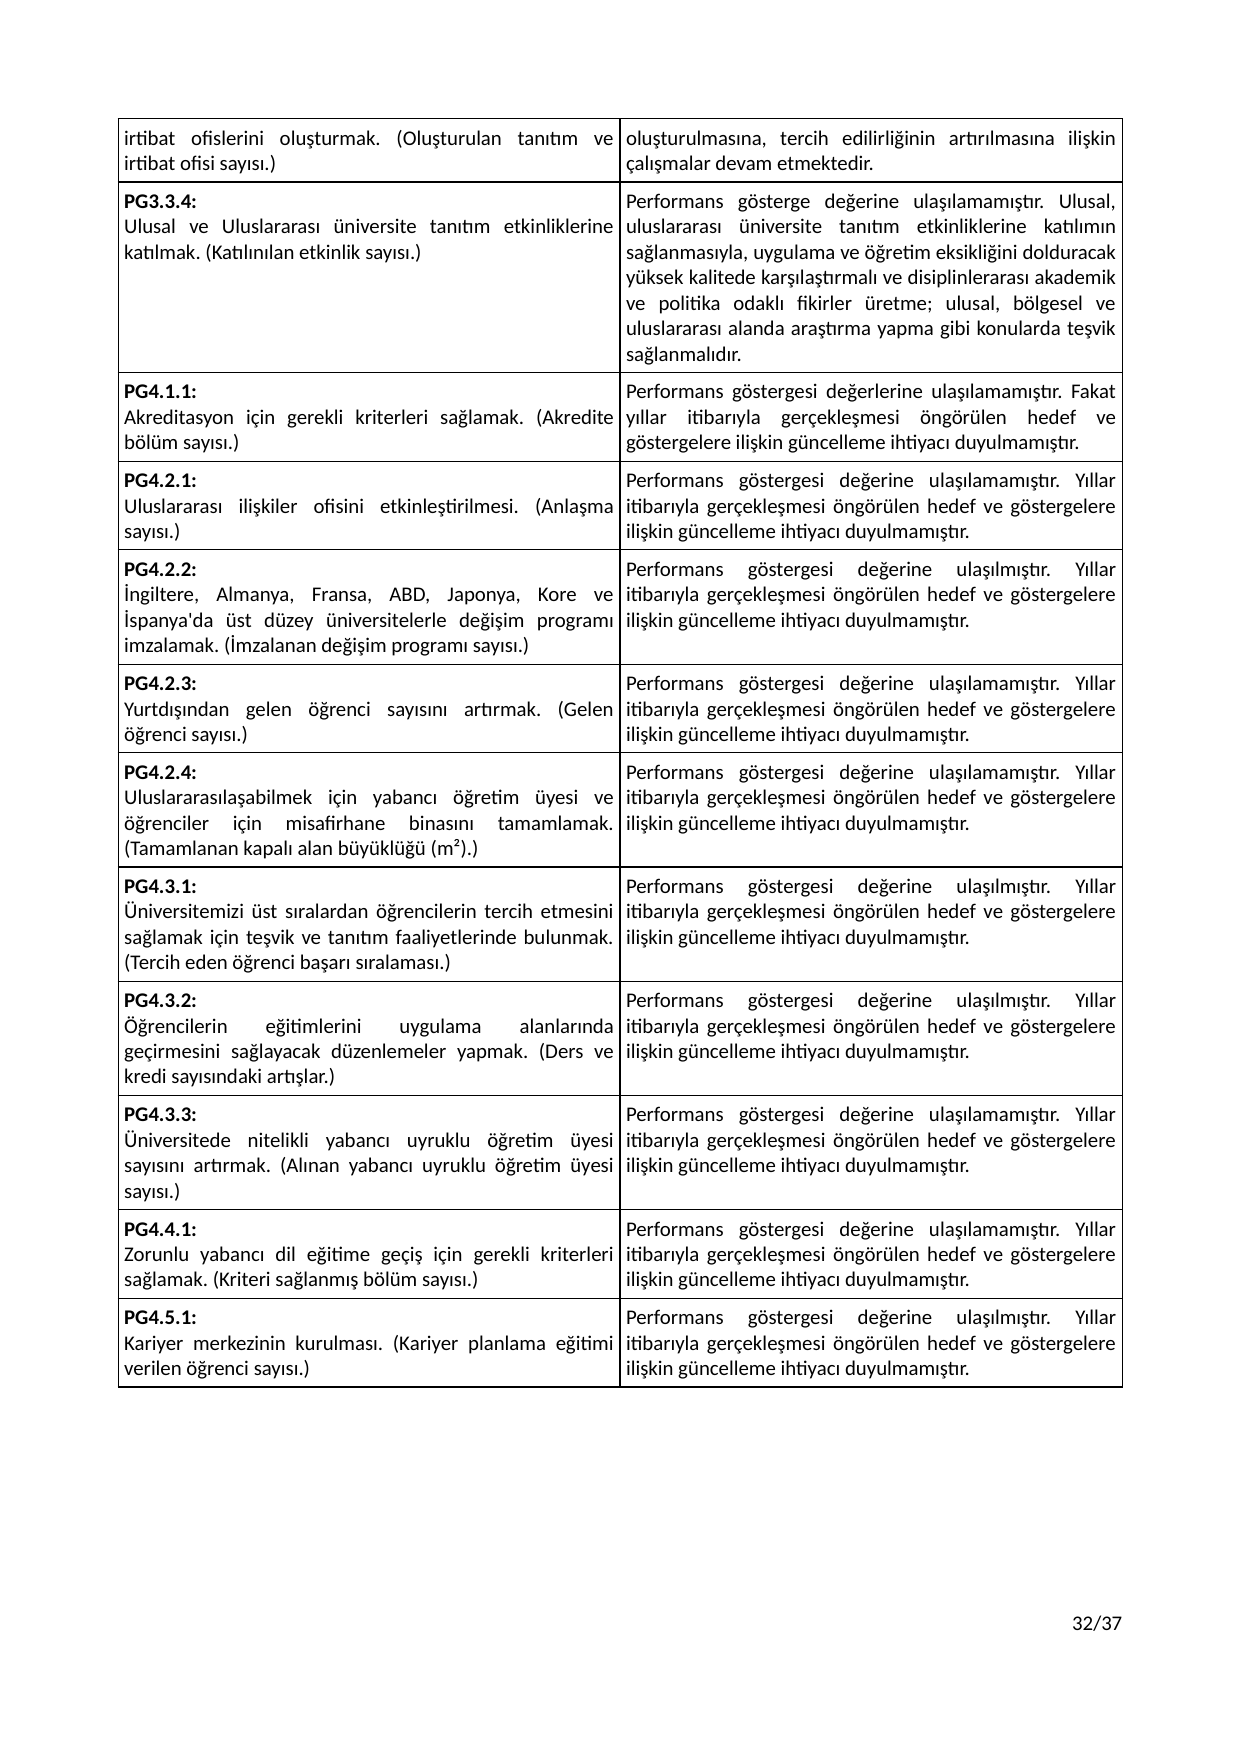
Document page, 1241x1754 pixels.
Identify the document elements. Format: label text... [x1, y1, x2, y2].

table_cell PG4.4.1: Zorunlu yabancı dil eğitime geçiş için gerekli kriterleri sağlamak. (Kriteri sağlanmış bölüm sayısı.) [119, 1210, 619, 1298]
table_cell Performans göstergesi değerine ulaşılmıştır. Yıllar itibarıyla gerçekleşmesi öngörülen hedef ve göstergelere ilişkin güncelleme ihtiyacı duyulmamıştır. [621, 1299, 1122, 1386]
table_cell Performans göstergesi değerine ulaşılmıştır. Yıllar itibarıyla gerçekleşmesi öngörülen hedef ve göstergelere ilişkin güncelleme ihtiyacı duyulmamıştır. [621, 982, 1122, 1095]
table_cell PG4.3.3: Üniversitede nitelikli yabancı uyruklu öğretim üyesi sayısını artırmak. (Alınan yabancı uyruklu öğretim üyesi sayısı.) [119, 1096, 619, 1209]
table_cell PG4.3.2: Öğrencilerin eğitimlerini uygulama alanlarında geçirmesini sağlayacak düzenlemeler yapmak. (Ders ve kredi sayısındaki artışlar.) [119, 982, 619, 1095]
table_cell Performans göstergesi değerlerine ulaşılamamıştır. Fakat yıllar itibarıyla gerçekleşmesi öngörülen hedef ve göstergelere ilişkin güncelleme ihtiyacı duyulmamıştır. [621, 373, 1122, 461]
table_cell irtibat ofislerini oluşturmak. (Oluşturulan tanıtım ve irtibat ofisi sayısı.) [119, 119, 619, 181]
table_cell PG4.1.1: Akreditasyon için gerekli kriterleri sağlamak. (Akredite bölüm sayısı.) [119, 373, 619, 461]
table_cell PG3.3.4: Ulusal ve Uluslararası üniversite tanıtım etkinliklerine katılmak. (Katılınılan etkinlik sayısı.) [119, 183, 619, 372]
table_cell Performans gösterge değerine ulaşılamamıştır. Ulusal, uluslararası üniversite tanıtım etkinliklerine katılımın sağlanmasıyla, uygulama ve öğretim eksikliğini dolduracak yüksek kalitede karşılaştırmalı ve disiplinlerarası akademik ve politika odaklı fikirler üretme; ulusal, bölgesel ve uluslararası alanda araştırma yapma gibi konularda teşvik sağlanmalıdır. [621, 183, 1122, 372]
table_cell oluşturulmasına, tercih edilirliğinin artırılmasına ilişkin çalışmalar devam etmektedir. [621, 119, 1122, 181]
table_cell PG4.3.1: Üniversitemizi üst sıralardan öğrencilerin tercih etmesini sağlamak için teşvik ve tanıtım faaliyetlerinde bulunmak. (Tercih eden öğrenci başarı sıralaması.) [119, 868, 619, 981]
table_cell Performans göstergesi değerine ulaşılmıştır. Yıllar itibarıyla gerçekleşmesi öngörülen hedef ve göstergelere ilişkin güncelleme ihtiyacı duyulmamıştır. [621, 868, 1122, 981]
table_cell PG4.2.2: İngiltere, Almanya, Fransa, ABD, Japonya, Kore ve İspanya'da üst düzey üniversitelerle değişim programı imzalamak. (İmzalanan değişim programı sayısı.) [119, 550, 619, 663]
table_cell Performans göstergesi değerine ulaşılmıştır. Yıllar itibarıyla gerçekleşmesi öngörülen hedef ve göstergelere ilişkin güncelleme ihtiyacı duyulmamıştır. [621, 550, 1122, 663]
table_cell PG4.5.1: Kariyer merkezinin kurulması. (Kariyer planlama eğitimi verilen öğrenci sayısı.) [119, 1299, 619, 1386]
table_cell Performans göstergesi değerine ulaşılamamıştır. Yıllar itibarıyla gerçekleşmesi öngörülen hedef ve göstergelere ilişkin güncelleme ihtiyacı duyulmamıştır. [621, 462, 1122, 549]
table_cell Performans göstergesi değerine ulaşılamamıştır. Yıllar itibarıyla gerçekleşmesi öngörülen hedef ve göstergelere ilişkin güncelleme ihtiyacı duyulmamıştır. [621, 1096, 1122, 1209]
table_cell PG4.2.1: Uluslararası ilişkiler ofisini etkinleştirilmesi. (Anlaşma sayısı.) [119, 462, 619, 549]
table_cell Performans göstergesi değerine ulaşılamamıştır. Yıllar itibarıyla gerçekleşmesi öngörülen hedef ve göstergelere ilişkin güncelleme ihtiyacı duyulmamıştır. [621, 753, 1122, 866]
table_cell Performans göstergesi değerine ulaşılamamıştır. Yıllar itibarıyla gerçekleşmesi öngörülen hedef ve göstergelere ilişkin güncelleme ihtiyacı duyulmamıştır. [621, 1210, 1122, 1298]
table_cell PG4.2.3: Yurtdışından gelen öğrenci sayısını artırmak. (Gelen öğrenci sayısı.) [119, 665, 619, 752]
table_cell PG4.2.4: Uluslararasılaşabilmek için yabancı öğretim üyesi ve öğrenciler için misafirhane binasını tamamlamak. (Tamamlanan kapalı alan büyüklüğü (m²).) [119, 753, 619, 866]
table_cell Performans göstergesi değerine ulaşılamamıştır. Yıllar itibarıyla gerçekleşmesi öngörülen hedef ve göstergelere ilişkin güncelleme ihtiyacı duyulmamıştır. [621, 665, 1122, 752]
